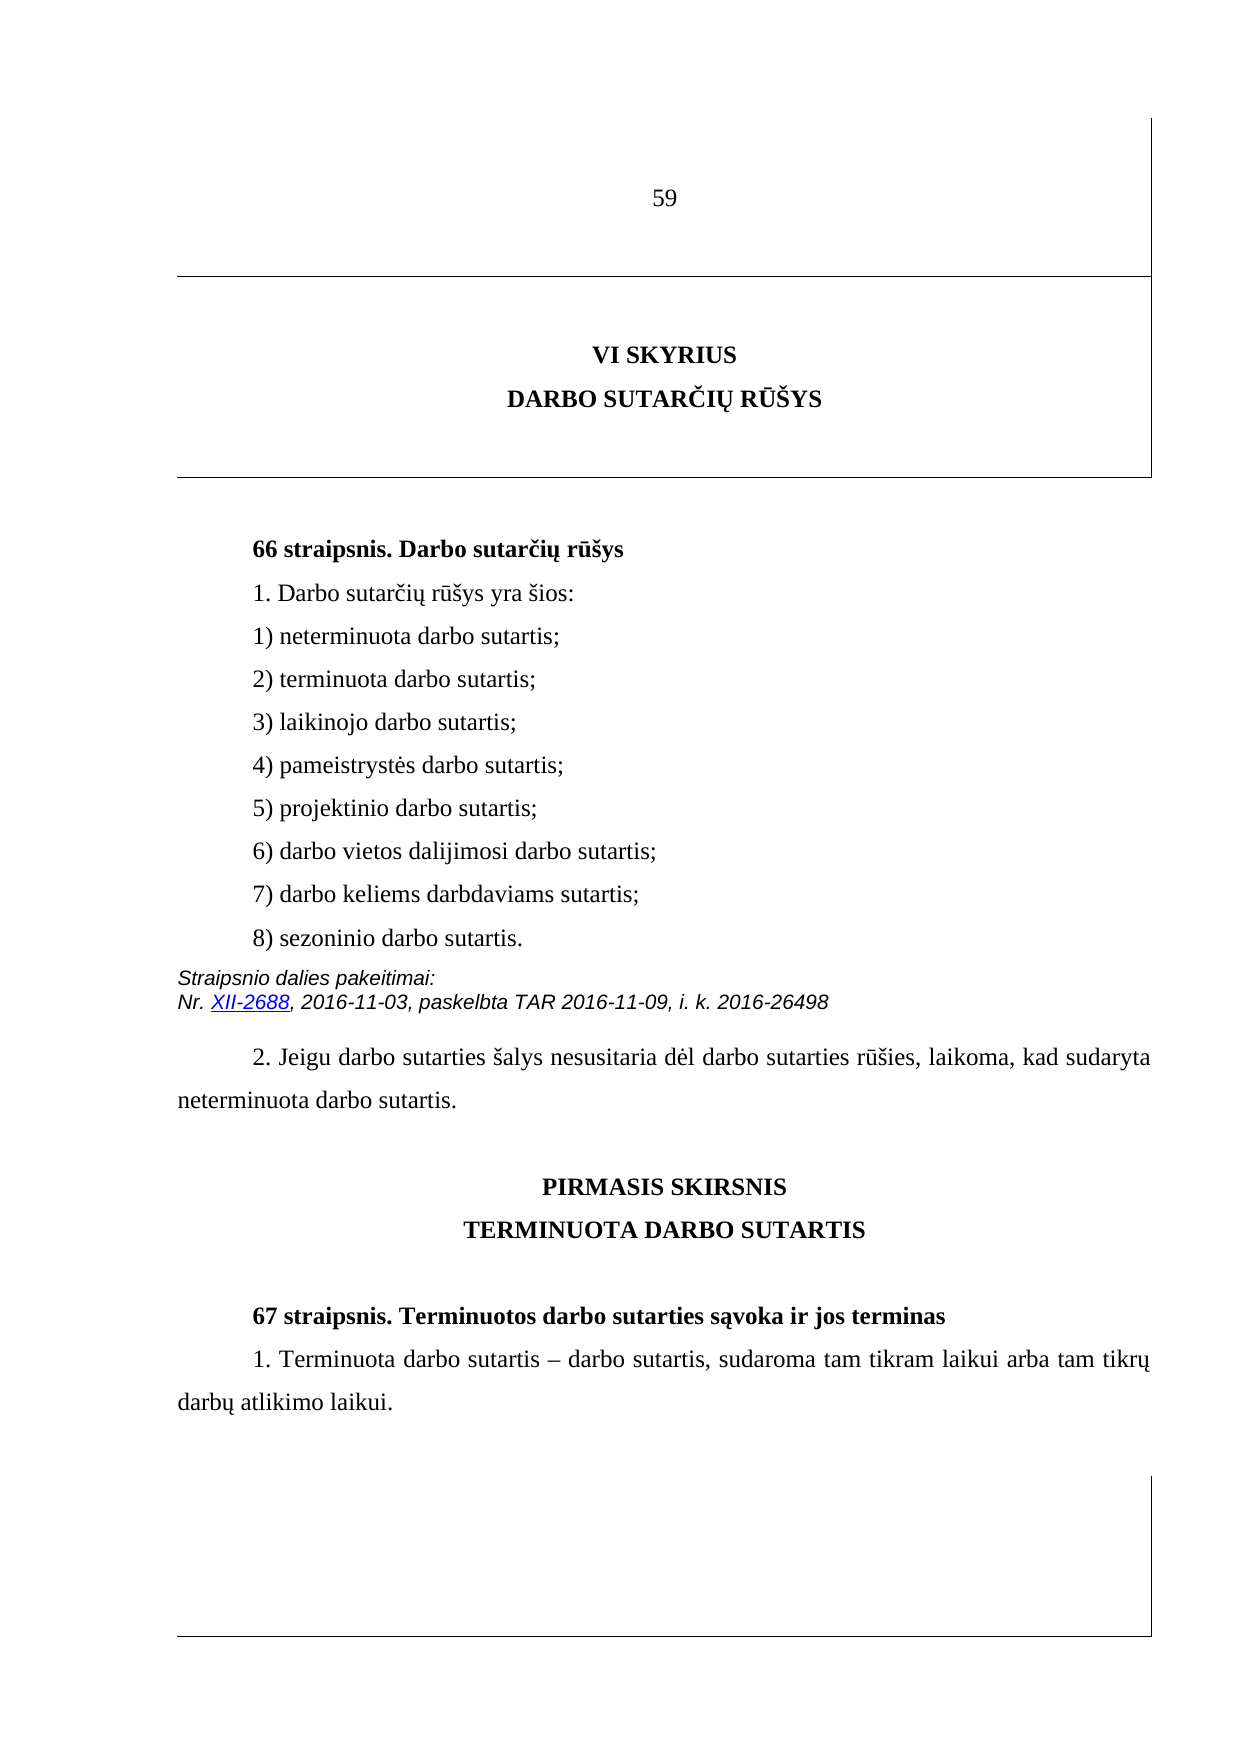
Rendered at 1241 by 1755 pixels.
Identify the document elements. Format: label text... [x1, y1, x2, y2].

text 1) neterminuota darbo sutartis; [177, 621, 1152, 649]
text 2) terminuota darbo sutartis; [177, 664, 1152, 693]
subtitle 66 straipsnis. Darbo sutarčių rūšys [177, 534, 1152, 563]
subtitle DARBO SUTARČIŲ RŪŠYS [177, 319, 1152, 477]
subtitle VI SKYRIUS [177, 276, 1151, 319]
text 1. Terminuota darbo sutartis – darbo sutartis, sudaroma tam tikram laikui arba tam tikrų darbų atlikimo laikui. [177, 1344, 1152, 1416]
text Nr. XII-2688, 2016-11-03, paskelbta TAR 2016-11-09, i. k. 2016-26498 [177, 990, 1152, 1014]
text TERMINUOTA DARBO SUTARTIS [177, 1215, 1152, 1244]
text 2. Jeigu darbo sutarties šalys nesusitaria dėl darbo sutarties rūšies, laikoma, kad sudaryta neterminuota darbo sutartis. [177, 1042, 1152, 1114]
text PIRMASIS SKIRSNIS [177, 1172, 1152, 1201]
subtitle 67 straipsnis. Terminuotos darbo sutarties sąvoka ir jos terminas [177, 1301, 1152, 1330]
text 1. Darbo sutarčių rūšys yra šios: [177, 578, 1152, 606]
text 8) sezoninio darbo sutartis. [177, 923, 1152, 951]
text 5) projektinio darbo sutartis; [177, 793, 1152, 822]
text 4) pameistrystės darbo sutartis; [177, 750, 1152, 779]
text Straipsnio dalies pakeitimai: [177, 966, 1152, 990]
text 3) laikinojo darbo sutartis; [177, 707, 1152, 736]
text 6) darbo vietos dalijimosi darbo sutartis; [177, 836, 1152, 865]
text 7) darbo keliems darbdaviams sutartis; [177, 879, 1152, 908]
